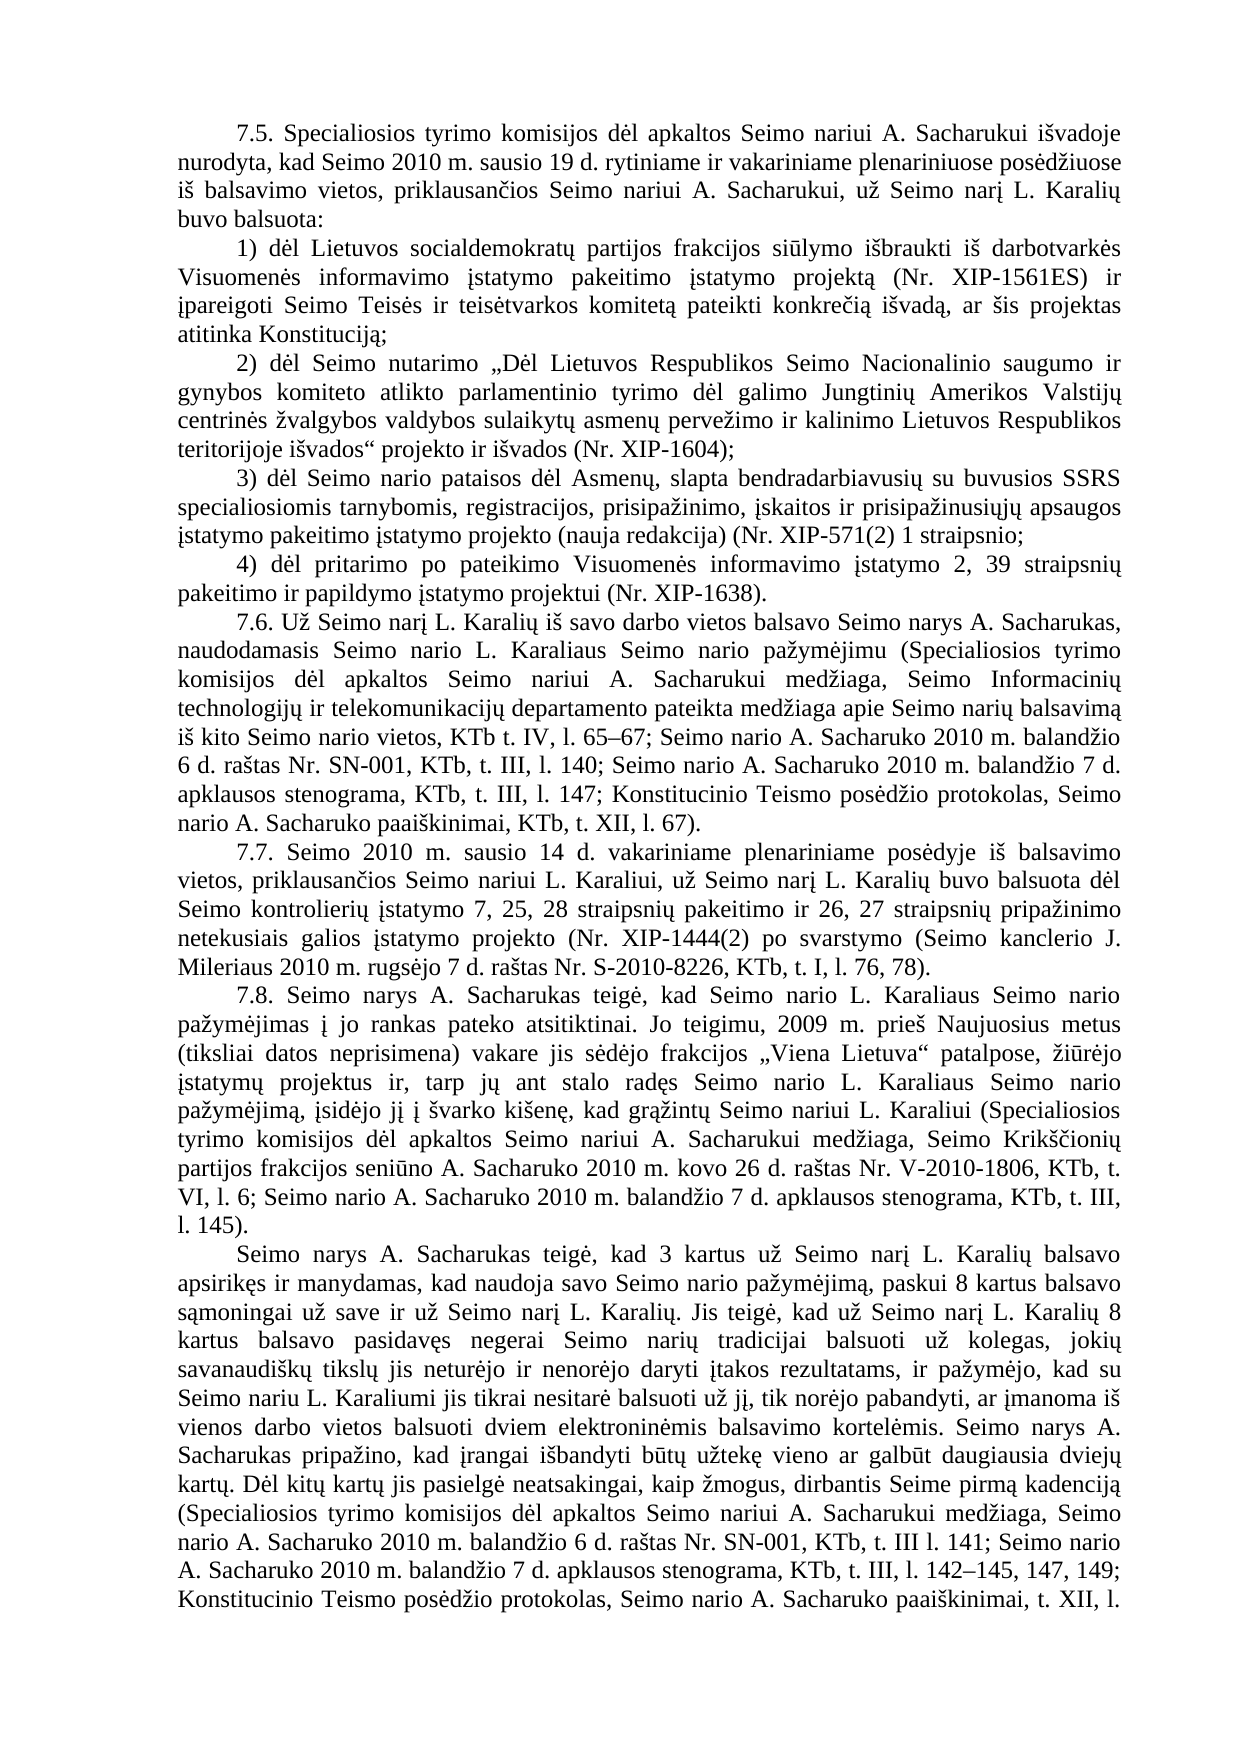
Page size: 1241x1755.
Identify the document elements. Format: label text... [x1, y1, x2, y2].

text Seimo narys A. Sacharukas teigė, kad 3 kartus už Seimo narį L. Karalių balsavo apsirikęs ir manydamas, kad naudoja savo Seimo nario pažymėjimą, paskui 8 kartus balsavo sąmoningai už save ir už Seimo narį L. Karalių. Jis teigė, kad už Seimo narį L. Karalių 8 kartus balsavo pasidavęs negerai Seimo narių tradicijai balsuoti už kolegas, jokių savanaudiškų tikslų jis neturėjo ir nenorėjo daryti įtakos rezultatams, ir pažymėjo, kad su Seimo nariu L. Karaliumi jis tikrai nesitarė balsuoti už jį, tik norėjo pabandyti, ar įmanoma iš vienos darbo vietos balsuoti dviem elektroninėmis balsavimo kortelėmis. Seimo narys A. Sacharukas pripažino, kad įrangai išbandyti būtų užtekę vieno ar galbūt daugiausia dviejų kartų. Dėl kitų kartų jis pasielgė neatsakingai, kaip žmogus, dirbantis Seime pirmą kadenciją (Specialiosios tyrimo komisijos dėl apkaltos Seimo nariui A. Sacharukui medžiaga, Seimo nario A. Sacharuko 2010 m. balandžio 6 d. raštas Nr. SN-001, KTb, t. III l. 141; Seimo nario A. Sacharuko 2010 m. balandžio 7 d. apklausos stenograma, KTb, t. III, l. 142–145, 147, 149; Konstitucinio Teismo posėdžio protokolas, Seimo nario A. Sacharuko paaiškinimai, t. XII, l. [177, 1239, 1122, 1613]
text 1) dėl Lietuvos socialdemokratų partijos frakcijos siūlymo išbraukti iš darbotvarkės Visuomenės informavimo įstatymo pakeitimo įstatymo projektą (Nr. XIP-1561ES) ir įpareigoti Seimo Teisės ir teisėtvarkos komitetą pateikti konkrečią išvadą, ar šis projektas atitinka Konstituciją; [177, 233, 1122, 348]
text 7.5. Specialiosios tyrimo komisijos dėl apkaltos Seimo nariui A. Sacharukui išvadoje nurodyta, kad Seimo 2010 m. sausio 19 d. rytiniame ir vakariniame plenariniuose posėdžiuose iš balsavimo vietos, priklausančios Seimo nariui A. Sacharukui, už Seimo narį L. Karalių buvo balsuota: [177, 118, 1122, 233]
text 7.8. Seimo narys A. Sacharukas teigė, kad Seimo nario L. Karaliaus Seimo nario pažymėjimas į jo rankas pateko atsitiktinai. Jo teigimu, 2009 m. prieš Naujuosius metus (tiksliai datos neprisimena) vakare jis sėdėjo frakcijos „Viena Lietuva“ patalpose, žiūrėjo įstatymų projektus ir, tarp jų ant stalo radęs Seimo nario L. Karaliaus Seimo nario pažymėjimą, įsidėjo jį į švarko kišenę, kad grąžintų Seimo nariui L. Karaliui (Specialiosios tyrimo komisijos dėl apkaltos Seimo nariui A. Sacharukui medžiaga, Seimo Krikščionių partijos frakcijos seniūno A. Sacharuko 2010 m. kovo 26 d. raštas Nr. V-2010-1806, KTb, t. VI, l. 6; Seimo nario A. Sacharuko 2010 m. balandžio 7 d. apklausos stenograma, KTb, t. III, l. 145). [177, 981, 1122, 1239]
text 7.7. Seimo 2010 m. sausio 14 d. vakariniame plenariniame posėdyje iš balsavimo vietos, priklausančios Seimo nariui L. Karaliui, už Seimo narį L. Karalių buvo balsuota dėl Seimo kontrolierių įstatymo 7, 25, 28 straipsnių pakeitimo ir 26, 27 straipsnių pripažinimo netekusiais galios įstatymo projekto (Nr. XIP-1444(2) po svarstymo (Seimo kanclerio J. Mileriaus 2010 m. rugsėjo 7 d. raštas Nr. S-2010-8226, KTb, t. I, l. 76, 78). [177, 837, 1122, 981]
text 7.6. Už Seimo narį L. Karalių iš savo darbo vietos balsavo Seimo narys A. Sacharukas, naudodamasis Seimo nario L. Karaliaus Seimo nario pažymėjimu (Specialiosios tyrimo komisijos dėl apkaltos Seimo nariui A. Sacharukui medžiaga, Seimo Informacinių technologijų ir telekomunikacijų departamento pateikta medžiaga apie Seimo narių balsavimą iš kito Seimo nario vietos, KTb t. IV, l. 65–67; Seimo nario A. Sacharuko 2010 m. balandžio 6 d. raštas Nr. SN-001, KTb, t. III, l. 140; Seimo nario A. Sacharuko 2010 m. balandžio 7 d. apklausos stenograma, KTb, t. III, l. 147; Konstitucinio Teismo posėdžio protokolas, Seimo nario A. Sacharuko paaiškinimai, KTb, t. XII, l. 67). [177, 607, 1122, 837]
text 2) dėl Seimo nutarimo „Dėl Lietuvos Respublikos Seimo Nacionalinio saugumo ir gynybos komiteto atlikto parlamentinio tyrimo dėl galimo Jungtinių Amerikos Valstijų centrinės žvalgybos valdybos sulaikytų asmenų pervežimo ir kalinimo Lietuvos Respublikos teritorijoje išvados“ projekto ir išvados (Nr. XIP-1604); [177, 348, 1122, 463]
text 4) dėl pritarimo po pateikimo Visuomenės informavimo įstatymo 2, 39 straipsnių pakeitimo ir papildymo įstatymo projektui (Nr. XIP-1638). [177, 549, 1122, 607]
text 3) dėl Seimo nario pataisos dėl Asmenų, slapta bendradarbiavusių su buvusios SSRS specialiosiomis tarnybomis, registracijos, prisipažinimo, įskaitos ir prisipažinusiųjų apsaugos įstatymo pakeitimo įstatymo projekto (nauja redakcija) (Nr. XIP-571(2) 1 straipsnio; [177, 463, 1122, 549]
